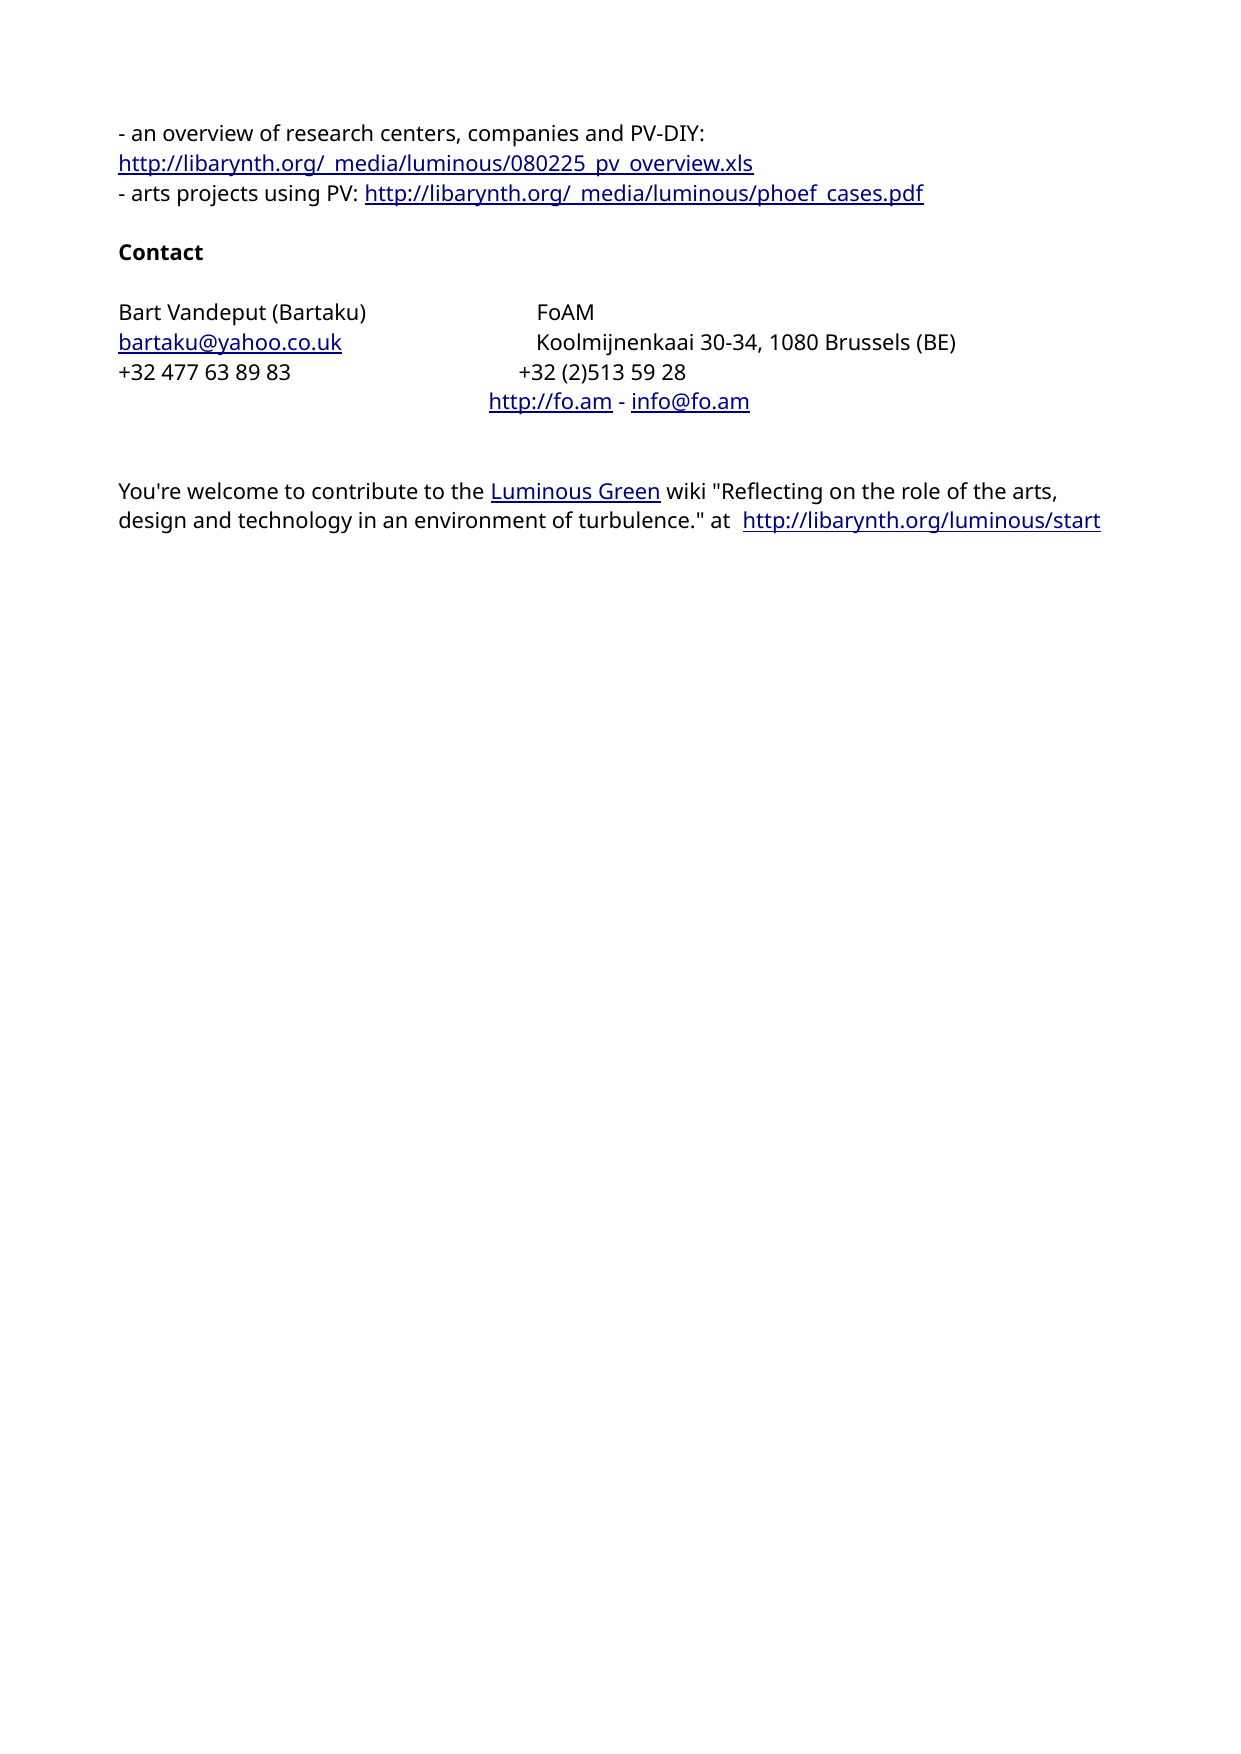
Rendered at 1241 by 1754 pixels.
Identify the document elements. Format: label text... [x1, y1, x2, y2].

text - an overview of research centers, companies and PV-DIY: http://libarynth.org/_media/luminous/080225_pv_overview.xls [118, 118, 1122, 178]
text Contact [118, 237, 1122, 267]
text bartaku@yahoo.co.uk Koolmijnenkaai 30-34, 1080 Brussels (BE) [118, 327, 1122, 356]
text You're welcome to contribute to the Luminous Green wiki "Reflecting on the role of the arts, design and technology in an environment of turbulence." at http://libarynth.org/luminous/start [118, 476, 1122, 535]
text - arts projects using PV: http://libarynth.org/_media/luminous/phoef_cases.pdf [118, 178, 1122, 207]
text http://fo.am - info@fo.am [118, 386, 1122, 416]
text +32 477 63 89 83 +32 (2)513 59 28 [118, 356, 1122, 386]
text Bart Vandeput (Bartaku) FoAM [118, 297, 1122, 327]
